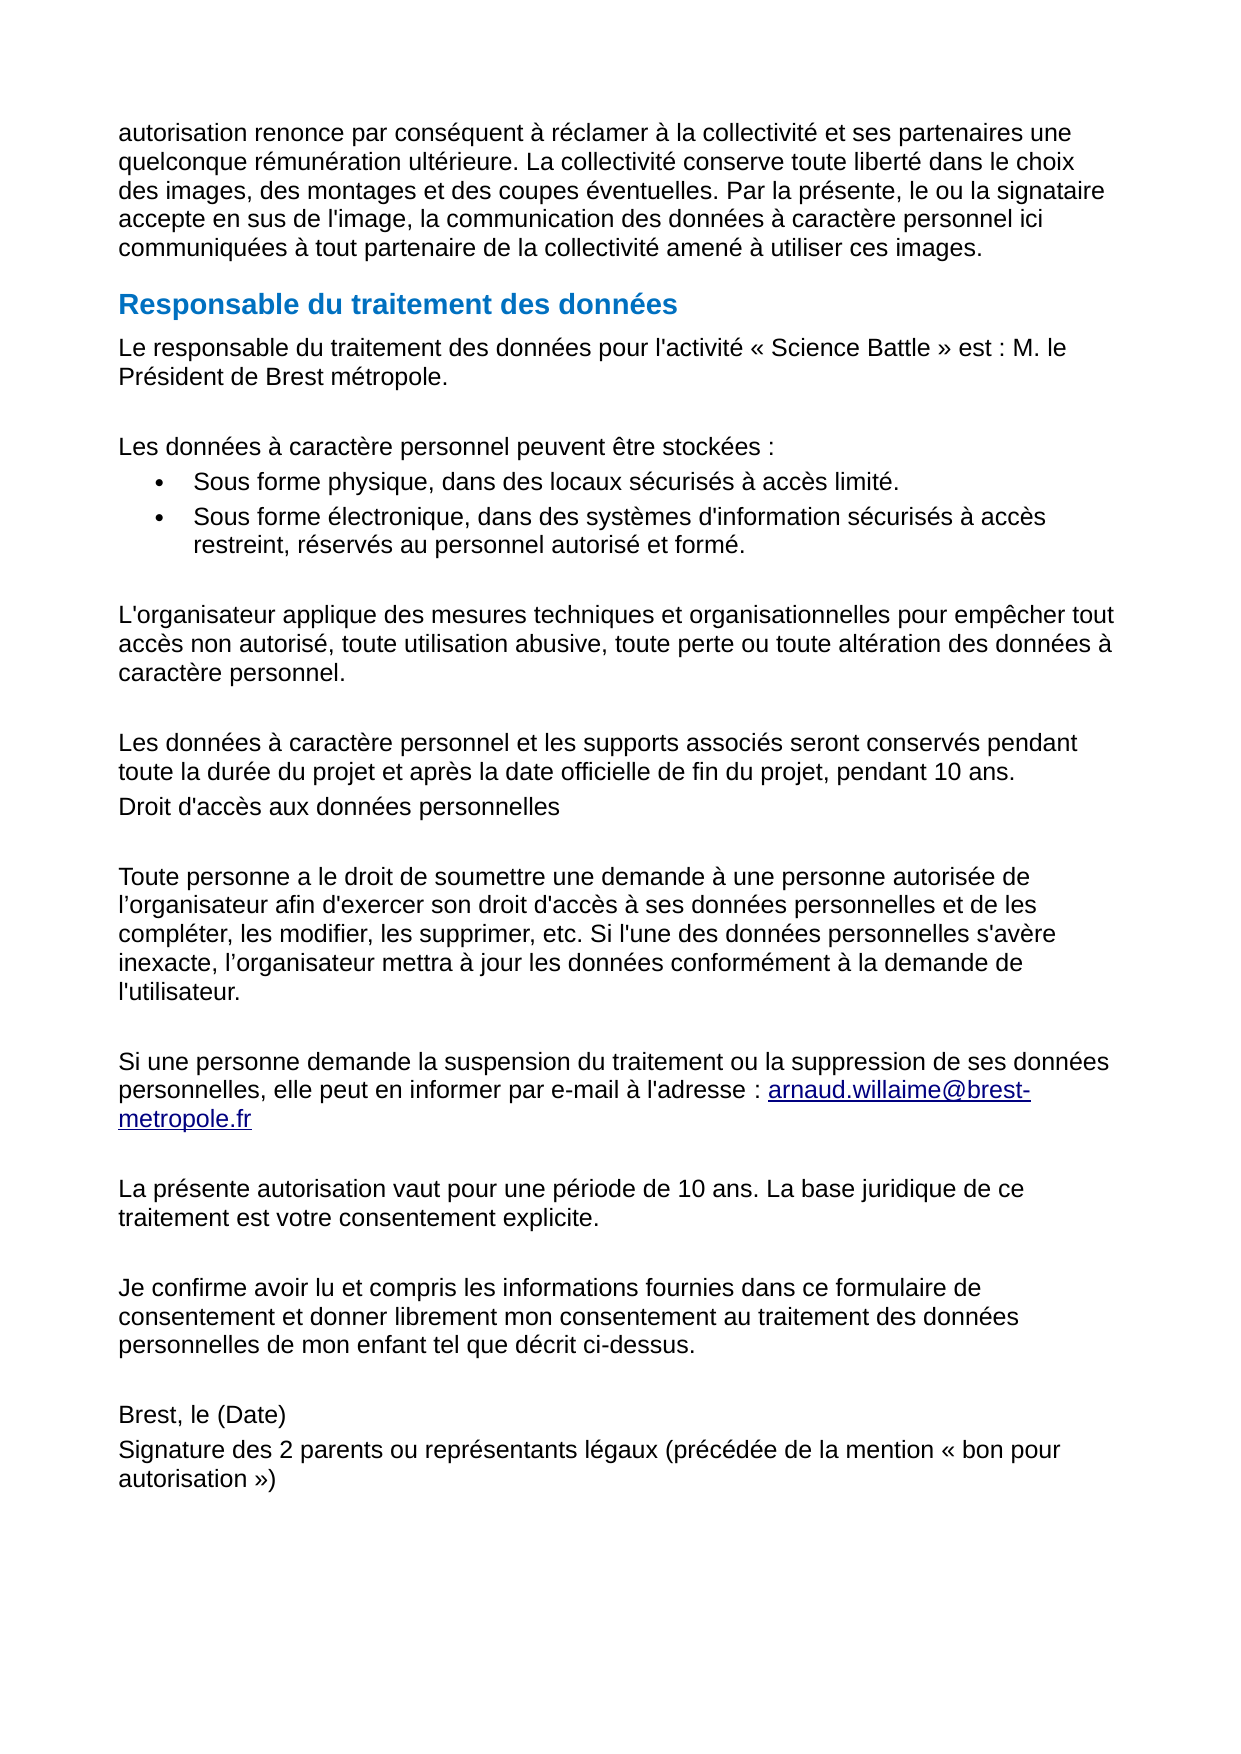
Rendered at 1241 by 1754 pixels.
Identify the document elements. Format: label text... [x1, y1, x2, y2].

text Les données à caractère personnel peuvent être stockées : [118, 432, 1122, 460]
text Le responsable du traitement des données pour l'activité « Science Battle » est : M. le Président de Brest métropole. [118, 333, 1122, 390]
list Sous forme électronique, dans des systèmes d'information sécurisés à accès restreint, réservés au personnel autorisé et formé. [156, 502, 1122, 559]
text La présente autorisation vaut pour une période de 10 ans. La base juridique de ce traitement est votre consentement explicite. [118, 1174, 1122, 1232]
text Je confirme avoir lu et compris les informations fournies dans ce formulaire de consentement et donner librement mon consentement au traitement des données personnelles de mon enfant tel que décrit ci-dessus. [118, 1273, 1122, 1359]
text L'organisateur applique des mesures techniques et organisationnelles pour empêcher tout accès non autorisé, toute utilisation abusive, toute perte ou toute altération des données à caractère personnel. [118, 600, 1122, 687]
text Les données à caractère personnel et les supports associés seront conservés pendant toute la durée du projet et après la date officielle de fin du projet, pendant 10 ans. [118, 728, 1122, 785]
text Si une personne demande la suspension du traitement ou la suppression de ses données personnelles, elle peut en informer par e-mail à l'adresse : arnaud.willaime@brest-metropole.fr [118, 1047, 1122, 1133]
text Signature des 2 parents ou représentants légaux (précédée de la mention « bon pour autorisation ») [118, 1435, 1122, 1493]
subtitle Responsable du traitement des données [118, 287, 1122, 320]
text autorisation renonce par conséquent à réclamer à la collectivité et ses partenaires une quelconque rémunération ultérieure. La collectivité conserve toute liberté dans le choix des images, des montages et des coupes éventuelles. Par la présente, le ou la signataire accepte en sus de l'image, la communication des données à caractère personnel ici communiquées à tout partenaire de la collectivité amené à utiliser ces images. [118, 118, 1122, 262]
text Toute personne a le droit de soumettre une demande à une personne autorisée de l’organisateur afin d'exercer son droit d'accès à ses données personnelles et de les compléter, les modifier, les supprimer, etc. Si l'une des données personnelles s'avère inexacte, l’organisateur mettra à jour les données conformément à la demande de l'utilisateur. [118, 862, 1122, 1005]
list Sous forme physique, dans des locaux sécurisés à accès limité. [156, 467, 1122, 495]
text Brest, le (Date) [118, 1400, 1122, 1429]
text Droit d'accès aux données personnelles [118, 792, 1122, 820]
